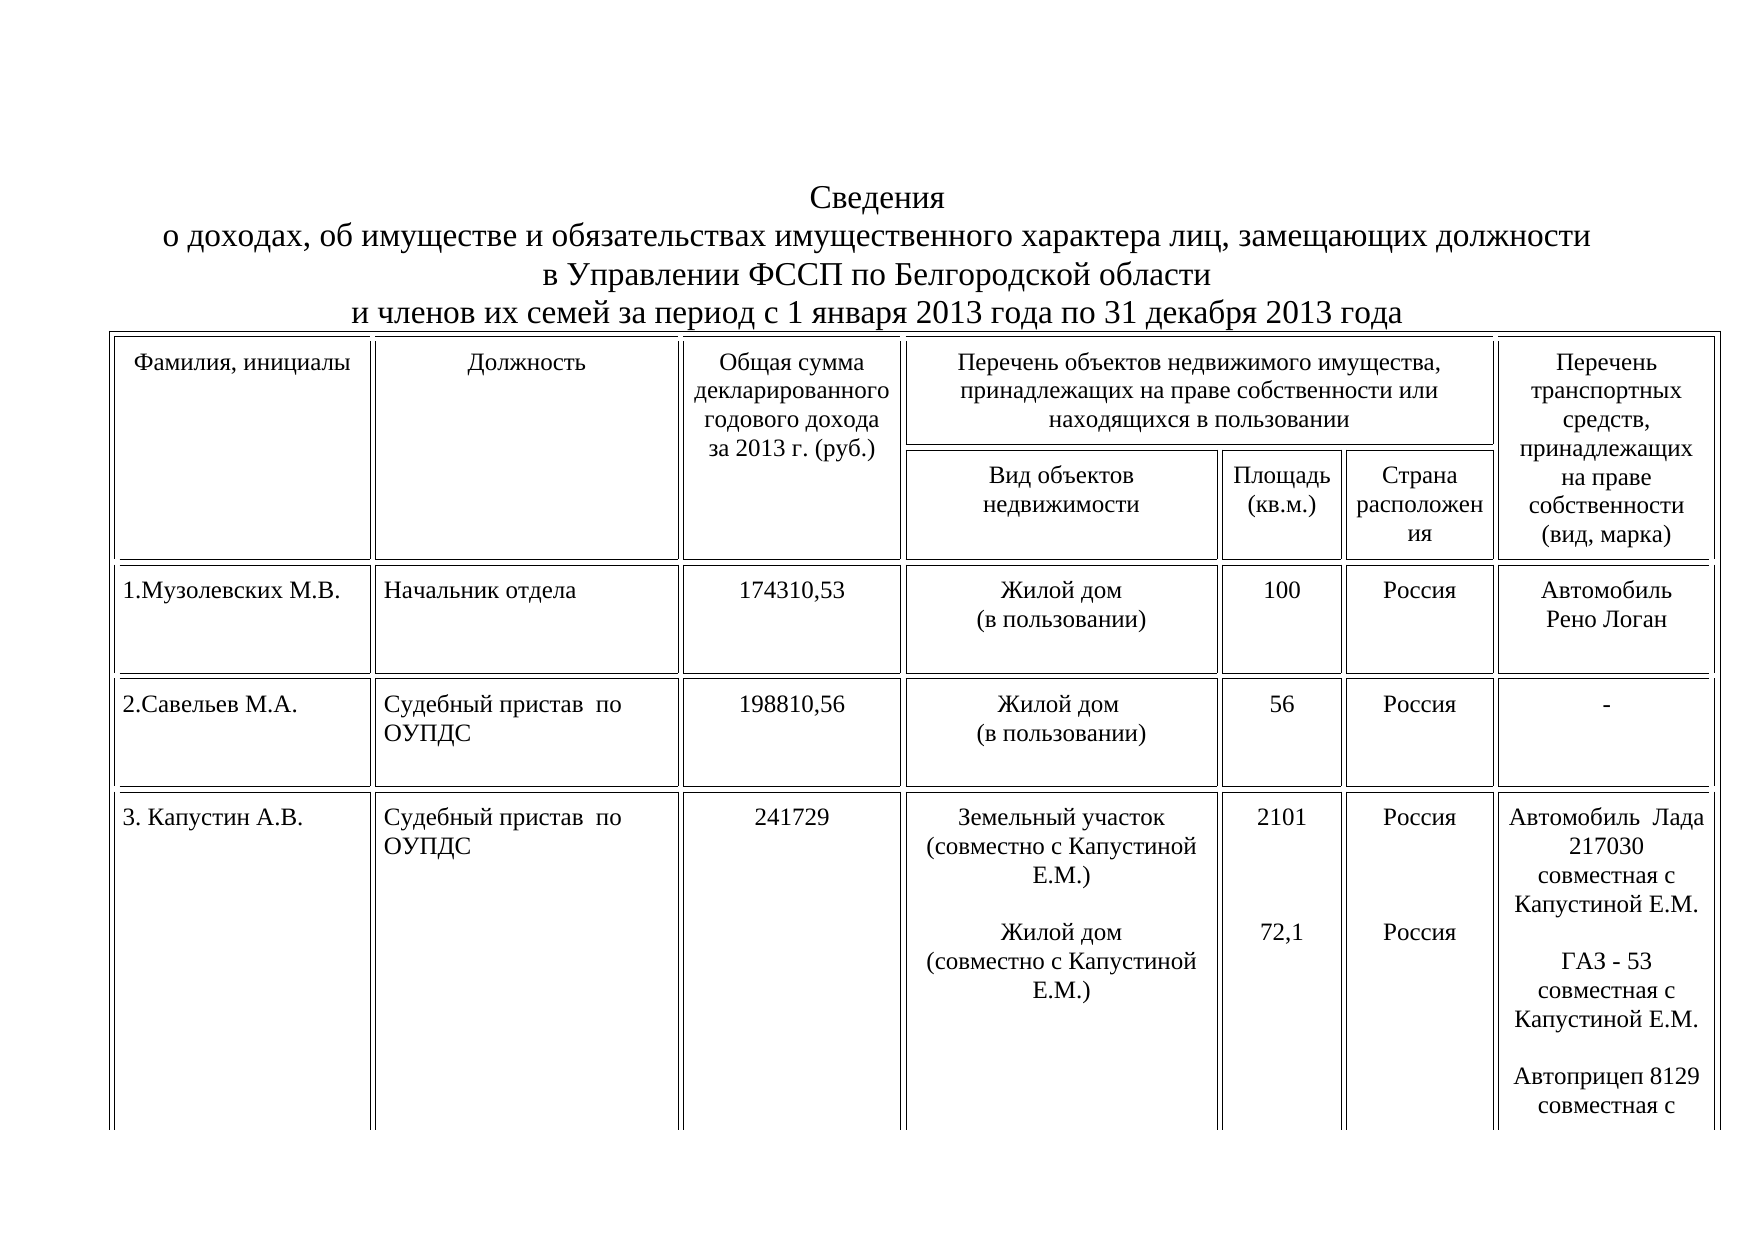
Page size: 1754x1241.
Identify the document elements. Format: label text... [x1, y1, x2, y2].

table_header Должность [373, 332, 681, 559]
table_cell Вид объектов недвижимости [903, 444, 1220, 559]
table_cell Жилой дом (в пользовании) [903, 559, 1220, 673]
table_header Общая сумма декларированного годового дохода за 2013 г. (руб.) [681, 332, 903, 559]
table_cell Россия Россия [1344, 786, 1496, 1130]
table_cell Судебный пристав по ОУПДС [373, 786, 681, 1130]
table_cell 56 [1220, 673, 1344, 786]
table_cell Россия [1344, 559, 1496, 673]
table_header Перечень объектов недвижимого имущества, принадлежащих на праве собственности или находящихся в пользовании [903, 332, 1496, 444]
table_cell Судебный пристав по ОУПДС [373, 673, 681, 786]
table_cell 174310,53 [681, 559, 903, 673]
table_cell 3. Капустин А.В. [112, 786, 373, 1130]
table_cell Страна расположения [1344, 444, 1496, 559]
table_cell 241729 [681, 786, 903, 1130]
table_cell 1.Музолевских М.В. [112, 559, 373, 673]
table_header Перечень транспортных средств, принадлежащих на праве собственности (вид, марка) [1496, 332, 1717, 559]
table_cell Начальник отдела [373, 559, 681, 673]
table_cell 100 [1220, 559, 1344, 673]
table_cell - [1496, 673, 1717, 786]
table_cell Жилой дом (в пользовании) [903, 673, 1220, 786]
table_header Фамилия, инициалы [112, 332, 373, 559]
text Сведения о доходах, об имуществе и обязательствах имущественного характера лиц, замещающих должности в Управлении ФССП по Белгородской области и членов их семей за период с 1 января 2013 года по 31 декабря 2013 года [118, 177, 1636, 331]
table_cell Земельный участок (совместно с Капустиной Е.М.) Жилой дом (совместно с Капустиной Е.М.) [903, 786, 1220, 1130]
table_cell Россия [1344, 673, 1496, 786]
table_cell Автомобиль Рено Логан [1496, 559, 1717, 673]
table_cell Площадь (кв.м.) [1220, 445, 1344, 559]
table_cell Автомобиль Лада 217030 совместная с Капустиной Е.М. ГАЗ - 53 совместная с Капустиной Е.М. Автоприцеп 8129 совместная с [1496, 786, 1717, 1130]
table_cell 2101 72,1 [1220, 786, 1344, 1130]
table_cell 198810,56 [681, 673, 903, 786]
table_cell 2.Савельев М.А. [112, 673, 373, 786]
